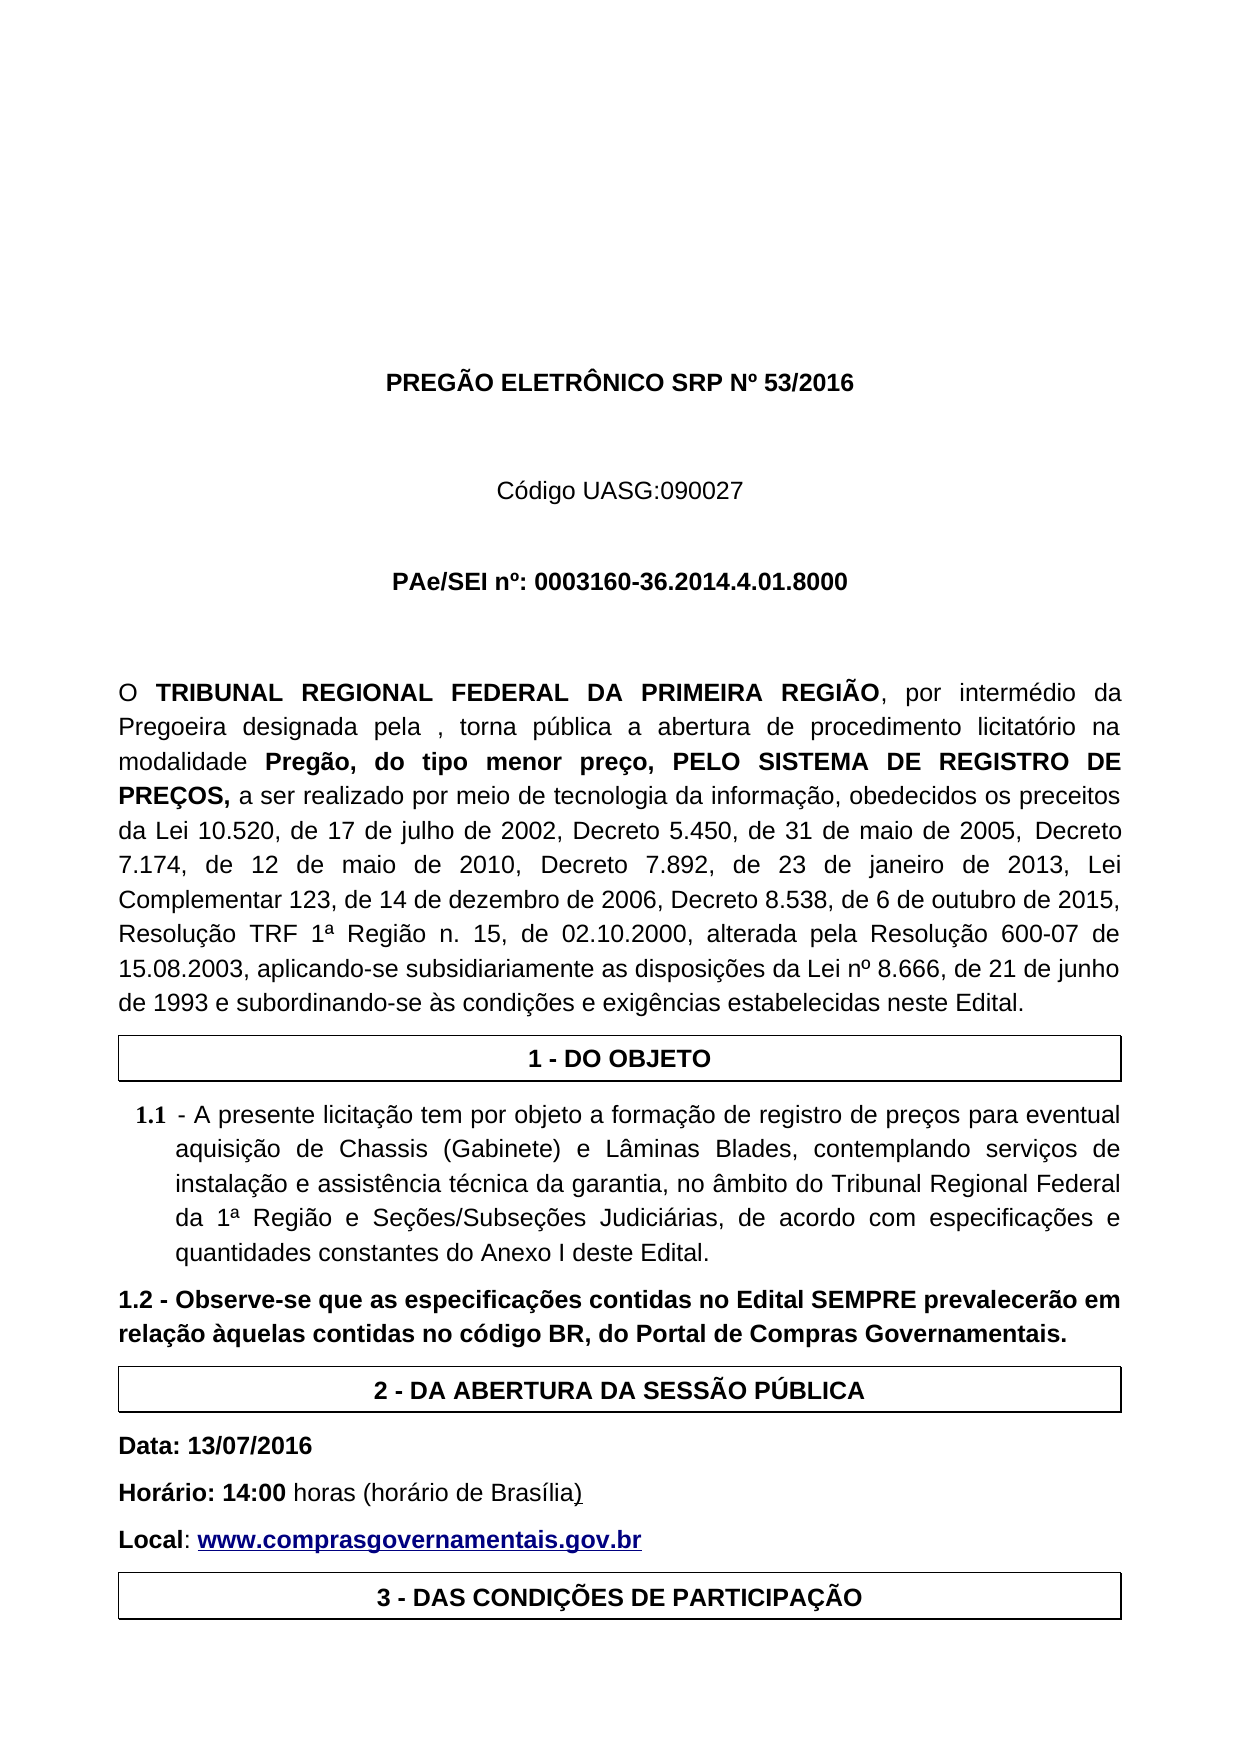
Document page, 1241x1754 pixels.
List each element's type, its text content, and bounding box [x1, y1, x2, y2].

text 3 - DAS CONDIÇÕES DE PARTICIPAÇÃO [119, 1573, 1120, 1618]
text Data: 13/07/2016 [118, 1431, 1122, 1460]
text Código UASG:090027 [118, 476, 1122, 505]
text O TRIBUNAL REGIONAL FEDERAL DA PRIMEIRA REGIÃO, por intermédio da Pregoeira designada pela , torna pública a abertura de procedimento licitatório na modalidade Pregão, do tipo menor preço, pelo sistema de registro de preços, a ser realizado por meio de tecnologia da informação, obedecidos os preceitos da Lei 10.520, de 17 de julho de 2002, Decreto 5.450, de 31 de maio de 2005, Decreto 7.174, de 12 de maio de 2010, Decreto 7.892, de 23 de janeiro de 2013, Lei Complementar 123, de 14 de dezembro de 2006, Decreto 8.538, de 6 de outubro de 2015, Resolução TRF 1ª Região n. 15, de 02.10.2000, alterada pela Resolução 600-07 de 15.08.2003, aplicando-se subsidiariamente as disposições da Lei nº 8.666, de 21 de junho de 1993 e subordinando-se às condições e exigências estabelecidas neste Edital. [118, 678, 1122, 1017]
text 2 - DA ABERTURA DA SESSÃO PÚBLICA [119, 1367, 1120, 1411]
list - A presente licitação tem por objeto a formação de registro de preços para eventual aquisição de Chassis (Gabinete) e Lâminas Blades, contemplando serviços de instalação e assistência técnica da garantia, no âmbito do Tribunal Regional Federal da 1ª Região e Seções/Subseções Judiciárias, de acordo com especificações e quantidades constantes do Anexo I deste Edital. [133, 1100, 1122, 1267]
text 1.2 - Observe-se que as especificações contidas no Edital SEMPRE prevalecerão em relação àquelas contidas no código BR, do Portal de Compras Governamentais. [118, 1285, 1122, 1348]
text 1 - DO OBJETO [119, 1036, 1120, 1080]
subtitle PREGÃO ELETRÔNICO SRP Nº 53/2016 [118, 368, 1122, 397]
subtitle PAe/SEI nº: 0003160-36.2014.4.01.8000 [118, 567, 1122, 596]
text Local: www.comprasgovernamentais.gov.br [118, 1525, 1122, 1554]
text Horário: 14:00 horas (horário de Brasília) [118, 1478, 1122, 1507]
